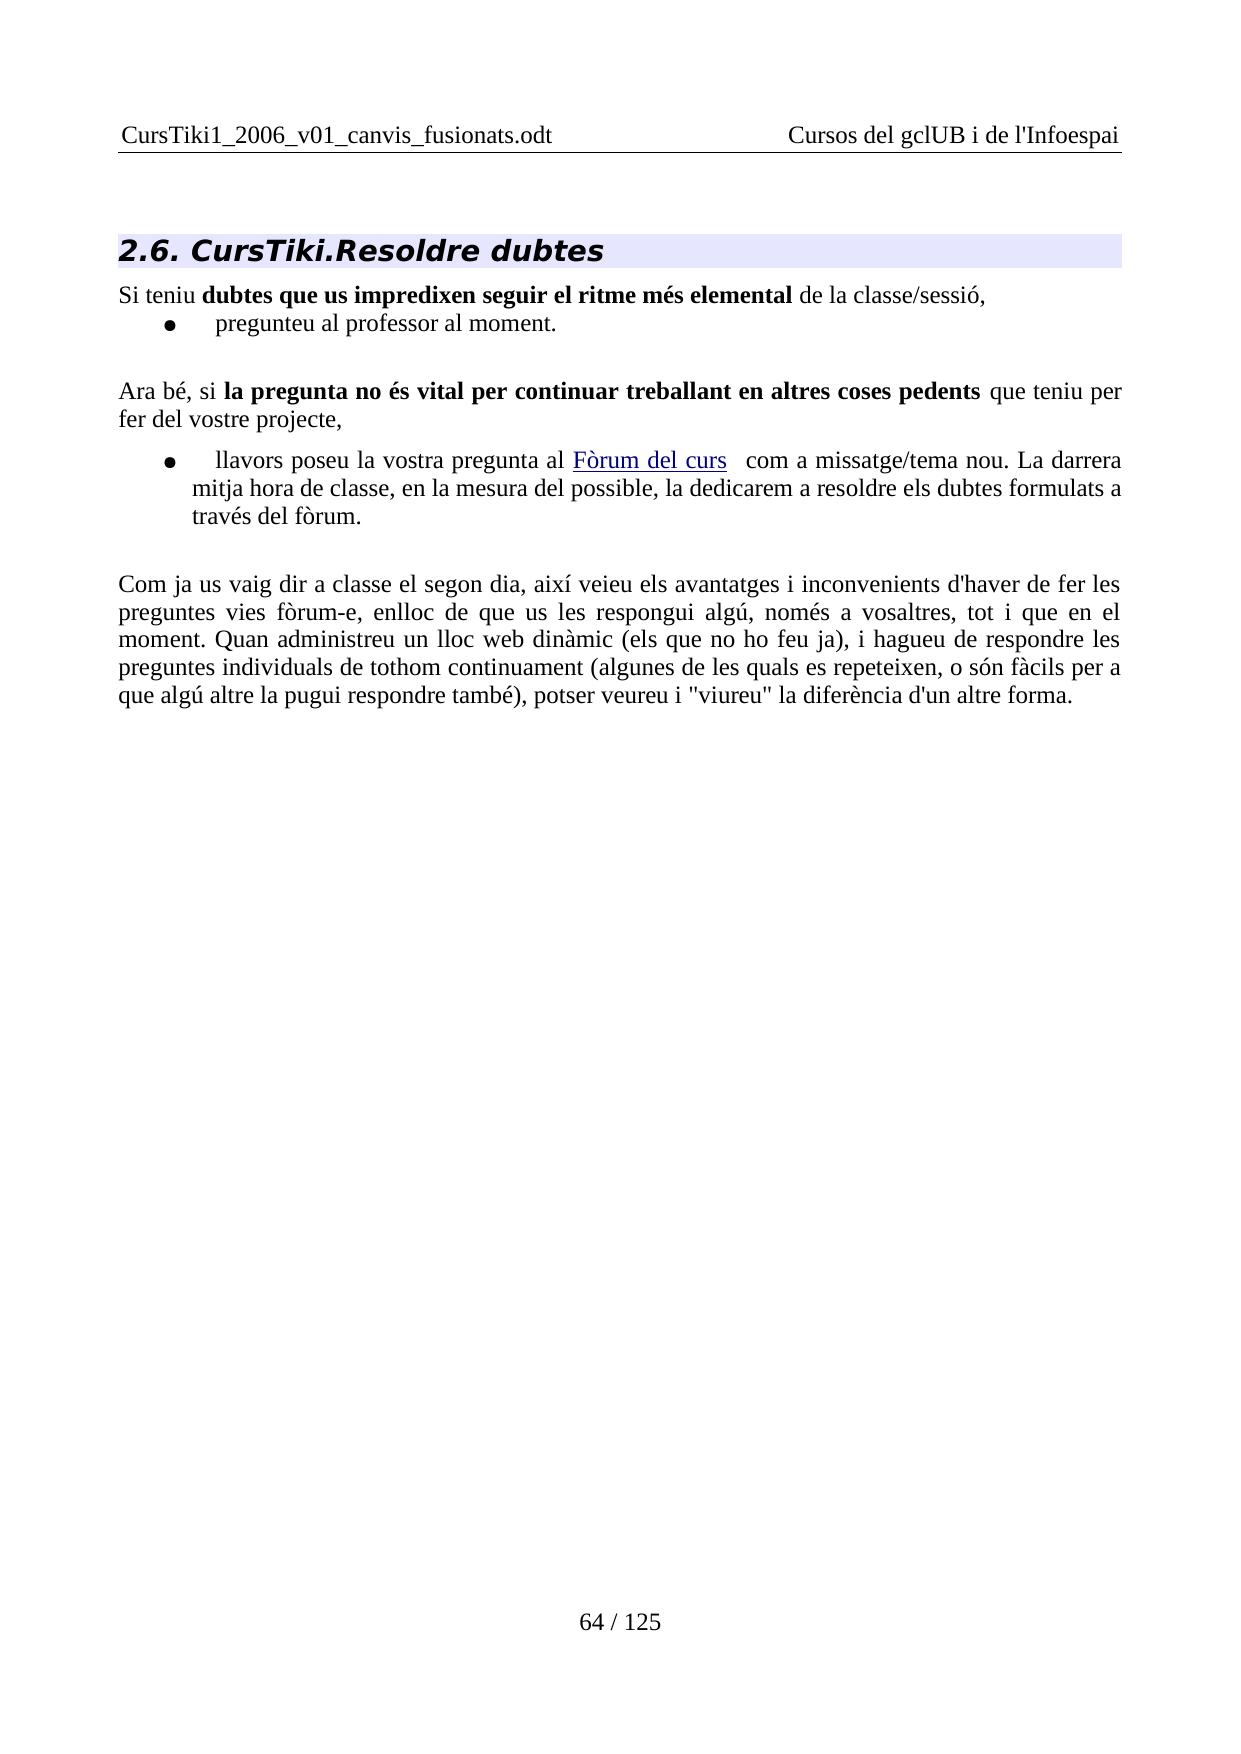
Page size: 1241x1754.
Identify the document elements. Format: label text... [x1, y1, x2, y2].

text Ara bé, si la pregunta no és vital per continuar treballant en altres coses pedents que teniu per fer del vostre projecte, [118, 350, 1122, 433]
list llavors poseu la vostra pregunta al Fòrum del curs com a missatge/tema nou. La darrera mitja hora de classe, en la mesura del possible, la dedicarem a resoldre els dubtes formulats a través del fòrum. [162, 445, 1122, 530]
list pregunteu al professor al moment. [162, 308, 1122, 337]
text Com ja us vaig dir a classe el segon dia, així veieu els avantatges i inconvenients d'haver de fer les preguntes vies fòrum-e, enlloc de que us les respongui algú, només a vosaltres, tot i que en el moment. Quan administreu un lloc web dinàmic (els que no ho feu ja), i hagueu de respondre les preguntes individuals de tothom continuament (algunes de les quals es repeteixen, o són fàcils per a que algú altre la pugui respondre també), potser veureu i "viureu" la diferència d'un altre forma. [118, 542, 1122, 736]
text Si teniu dubtes que us impredixen seguir el ritme més elemental de la classe/sessió, [118, 281, 1122, 308]
subtitle 2.6. CursTiki.Resoldre dubtes [118, 234, 1122, 268]
